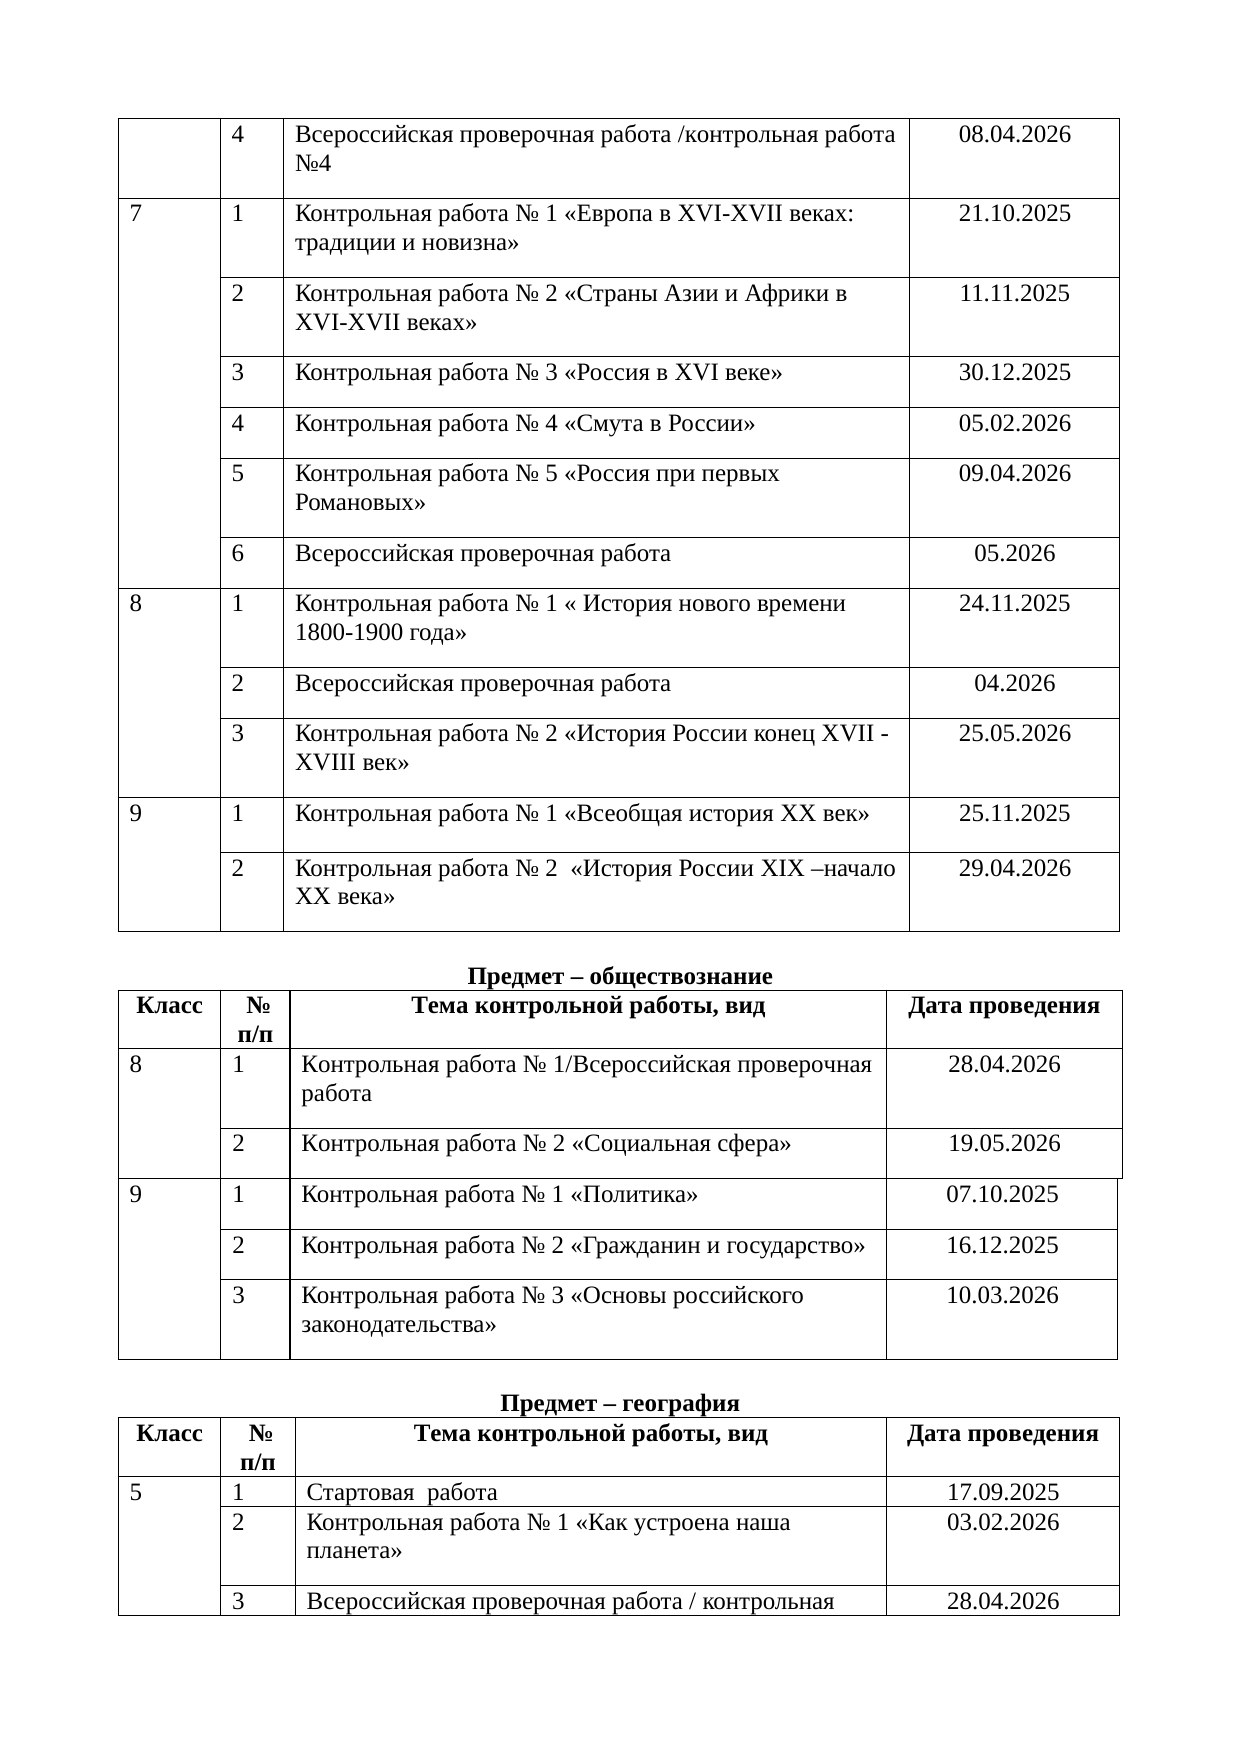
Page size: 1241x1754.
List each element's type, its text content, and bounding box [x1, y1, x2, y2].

table_cell 2 [221, 1507, 295, 1585]
table_cell [1120, 277, 1126, 356]
table_cell 07.10.2025 [887, 1179, 1117, 1229]
table_cell Контрольная работа № 1/Всероссийская проверочная работа [291, 1049, 886, 1127]
table_cell Контрольная работа № 3 «Основы российского законодательства» [291, 1280, 886, 1359]
table_cell 28.04.2026 [887, 1049, 1122, 1127]
table_cell 24.11.2025 [910, 589, 1119, 667]
table_cell Контрольная работа № 1 «Политика» [291, 1179, 886, 1229]
table_cell 1 [221, 1049, 289, 1127]
table_cell [1120, 1585, 1126, 1615]
table_cell 1 [221, 1179, 289, 1229]
table_header Дата проведения [887, 1418, 1119, 1476]
table_cell Контрольная работа № 2 «Страны Азии и Африки в XVI-XVII веках» [284, 278, 909, 356]
table_cell 10.03.2026 [887, 1280, 1117, 1359]
table_cell 2 [221, 1129, 289, 1178]
table_cell 2 [221, 853, 283, 931]
table_cell Всероссийская проверочная работа / контрольная [296, 1586, 886, 1615]
table_cell 03.02.2026 [887, 1507, 1119, 1585]
table_header [1120, 1417, 1126, 1476]
table_cell 2 [221, 1230, 289, 1279]
table_cell Контрольная работа № 2 «История России конец XVII - XVIII век» [284, 719, 909, 797]
table_cell [1118, 1279, 1122, 1359]
table_cell Контрольная работа № 2 «Гражданин и государство» [291, 1230, 886, 1279]
table_header Класс [119, 1418, 220, 1476]
table_cell 8 [119, 1049, 220, 1178]
table_cell Контрольная работа № 1 « История нового времени 1800-1900 года» [284, 589, 909, 667]
table_cell 1 [221, 798, 283, 852]
table_cell 11.11.2025 [910, 278, 1119, 356]
text Предмет – обществознание [118, 961, 1122, 989]
table_cell 29.04.2026 [910, 853, 1119, 931]
table_cell Стартовая работа [296, 1477, 886, 1506]
table_header № п/п [221, 991, 289, 1048]
table_cell 25.05.2026 [910, 719, 1119, 797]
table_cell [1118, 1229, 1122, 1279]
table_cell 9 [119, 1179, 220, 1359]
table_cell 2 [221, 278, 283, 356]
table_cell 3 [221, 1586, 295, 1615]
table_cell 1 [221, 199, 283, 277]
table_cell 09.04.2026 [910, 459, 1119, 537]
table_cell 05.2026 [910, 538, 1119, 587]
table_cell 3 [221, 1280, 289, 1359]
table_cell 2 [221, 668, 283, 717]
table_header № п/п [221, 1418, 295, 1476]
table_cell [1120, 458, 1126, 537]
table_cell 25.11.2025 [910, 798, 1119, 852]
table_cell 3 [221, 357, 283, 407]
table_cell [1120, 407, 1126, 457]
table_cell Контрольная работа № 4 «Смута в России» [284, 408, 909, 457]
table_cell Контрольная работа № 1 «Как устроена наша планета» [296, 1507, 886, 1585]
table_cell 05.02.2026 [910, 408, 1119, 457]
table_cell 30.12.2025 [910, 357, 1119, 407]
table_cell [1120, 718, 1126, 797]
table_cell 4 [221, 119, 283, 197]
table_header Тема контрольной работы, вид [291, 991, 886, 1048]
table_cell 19.05.2026 [887, 1129, 1122, 1178]
table_cell 08.04.2026 [910, 119, 1119, 197]
table_cell 6 [221, 538, 283, 587]
table_cell 4 [221, 408, 283, 457]
table_cell 8 [119, 589, 220, 797]
table_header Тема контрольной работы, вид [296, 1418, 886, 1476]
table_cell 3 [221, 719, 283, 797]
table_cell Всероссийская проверочная работа [284, 668, 909, 717]
table_cell 1 [221, 1477, 295, 1506]
table_cell [1120, 118, 1126, 197]
table_cell Контрольная работа № 1 «Европа в XVI-XVII веках: традиции и новизна» [284, 199, 909, 277]
table_cell [1120, 198, 1126, 277]
table_cell 7 [119, 199, 220, 587]
table_cell [1120, 667, 1126, 717]
table_cell 16.12.2025 [887, 1230, 1117, 1279]
table_cell Контрольная работа № 2 «Социальная сфера» [291, 1129, 886, 1178]
table_cell [1120, 356, 1126, 407]
table_cell 04.2026 [910, 668, 1119, 717]
table_header Дата проведения [887, 991, 1122, 1048]
table_cell [1120, 1506, 1126, 1585]
table_cell [1120, 537, 1126, 587]
table_cell Контрольная работа № 3 «Россия в XVI веке» [284, 357, 909, 407]
table_cell [119, 119, 220, 197]
table_cell 9 [119, 798, 220, 931]
table_cell 17.09.2025 [887, 1477, 1119, 1506]
table_cell Всероссийская проверочная работа [284, 538, 909, 587]
table_cell [1120, 852, 1126, 931]
table_cell 1 [221, 589, 283, 667]
text Предмет – география [118, 1388, 1122, 1417]
table_cell Контрольная работа № 2 «История России XIX –начало XX века» [284, 853, 909, 931]
table_cell 21.10.2025 [910, 199, 1119, 277]
table_cell 5 [221, 459, 283, 537]
table_cell [1120, 797, 1126, 852]
table_cell Всероссийская проверочная работа /контрольная работа №4 [284, 119, 909, 197]
table_cell Контрольная работа № 1 «Всеобщая история XX век» [284, 798, 909, 852]
table_cell Контрольная работа № 5 «Россия при первых Романовых» [284, 459, 909, 537]
table_cell [1120, 1476, 1126, 1506]
table_cell [1120, 588, 1126, 667]
table_cell 5 [119, 1477, 220, 1615]
table_header Класс [119, 991, 220, 1048]
table_cell [1118, 1179, 1122, 1229]
table_cell 28.04.2026 [887, 1586, 1119, 1615]
